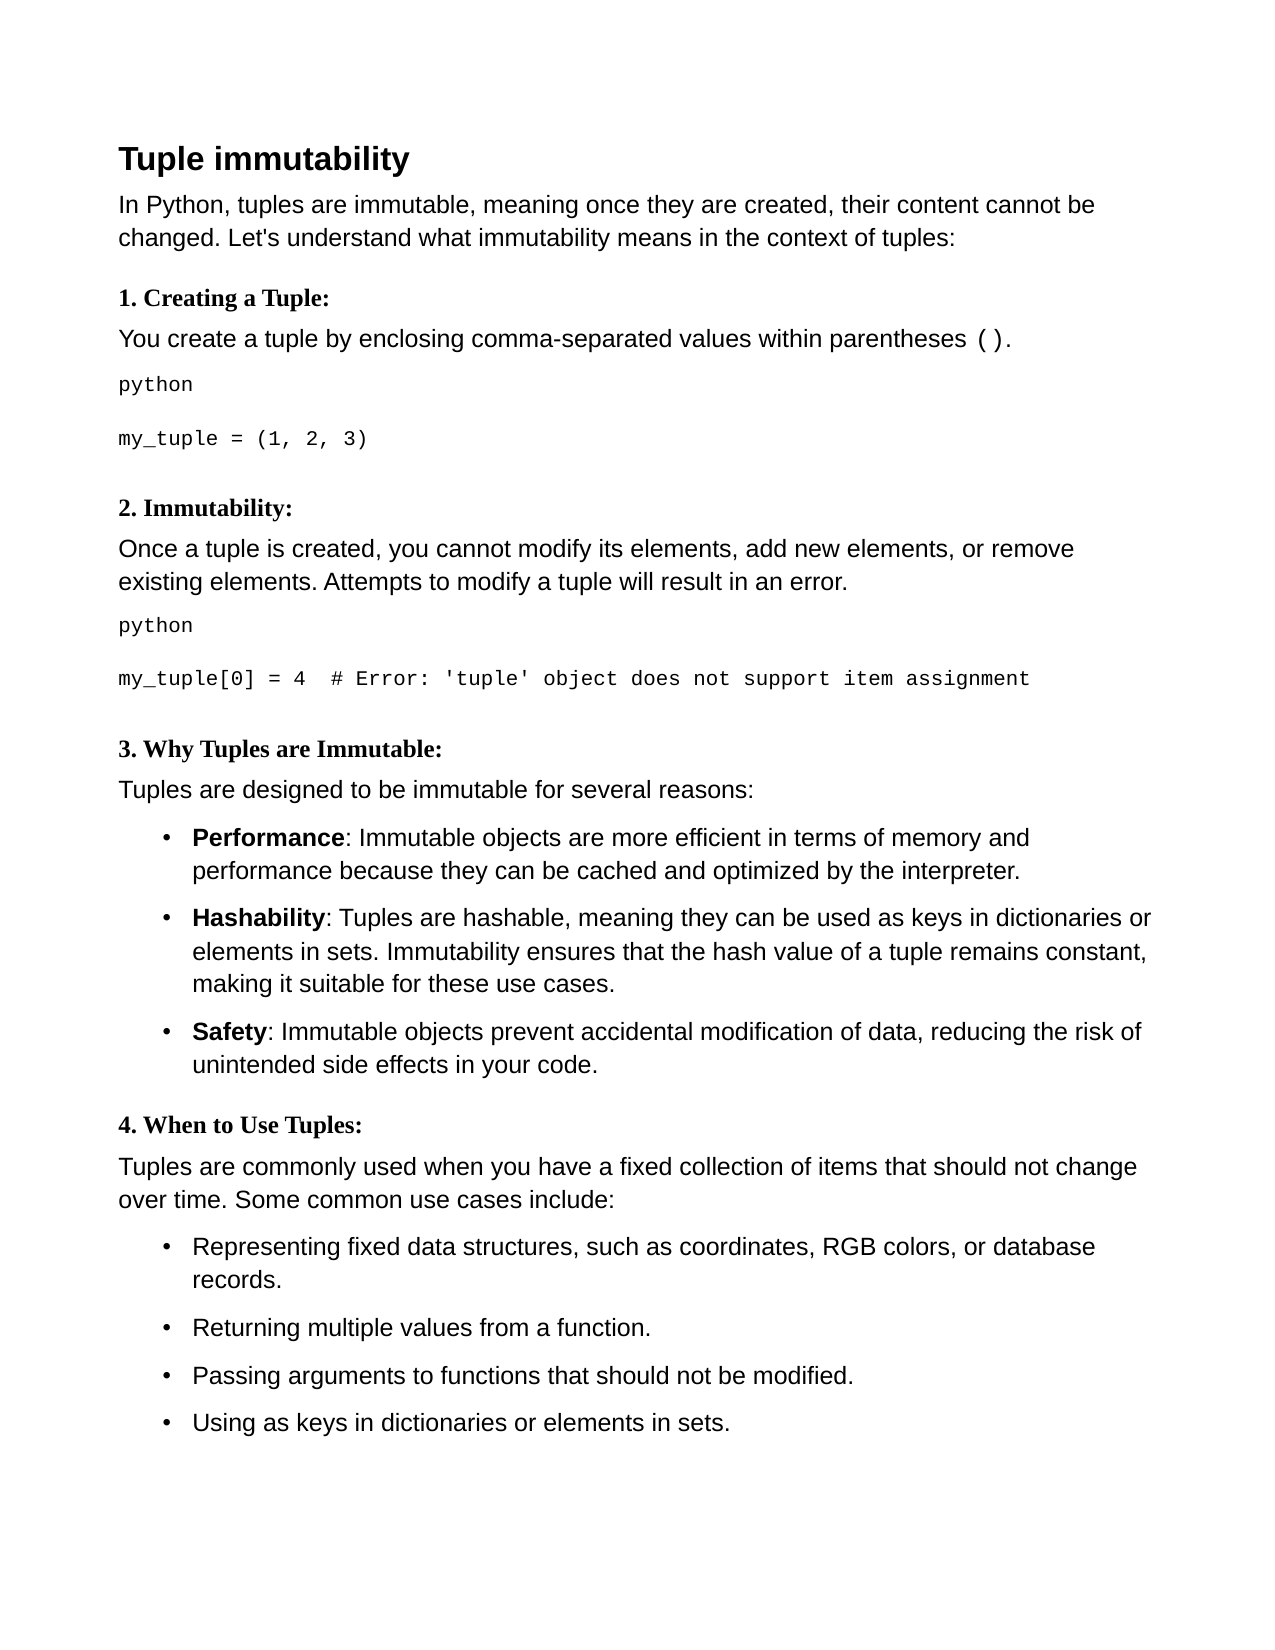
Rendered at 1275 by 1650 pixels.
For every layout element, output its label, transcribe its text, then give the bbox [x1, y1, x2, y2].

text In Python, tuples are immutable, meaning once they are created, their content cannot be changed. Let's understand what immutability means in the context of tuples: [118, 190, 1157, 252]
subtitle 4. When to Use Tuples: [118, 1110, 1157, 1139]
text my_tuple = (1, 2, 3) [118, 427, 1157, 451]
subtitle 1. Creating a Tuple: [118, 283, 1157, 312]
subtitle Tuple immutability [118, 139, 1157, 177]
list Representing fixed data structures, such as coordinates, RGB colors, or database records. [162, 1232, 1157, 1294]
text python [118, 374, 1157, 398]
subtitle 2. Immutability: [118, 493, 1157, 522]
list Passing arguments to functions that should not be modified. [162, 1361, 1157, 1389]
list Performance: Immutable objects are more efficient in terms of memory and performance because they can be cached and optimized by the interpreter. [162, 823, 1157, 884]
text Tuples are designed to be immutable for several reasons: [118, 775, 1157, 804]
text Tuples are commonly used when you have a fixed collection of items that should not change over time. Some common use cases include: [118, 1152, 1157, 1213]
text my_tuple[0] = 4 # Error: 'tuple' object does not support item assignment [118, 668, 1157, 692]
text You create a tuple by enclosing comma-separated values within parentheses (). [118, 324, 1157, 355]
text python [118, 615, 1157, 639]
list Returning multiple values from a function. [162, 1313, 1157, 1342]
list Using as keys in dictionaries or elements in sets. [162, 1408, 1157, 1437]
list Safety: Immutable objects prevent accidental modification of data, reducing the risk of unintended side effects in your code. [162, 1017, 1157, 1079]
list Hashability: Tuples are hashable, meaning they can be used as keys in dictionaries or elements in sets. Immutability ensures that the hash value of a tuple remains constant, making it suitable for these use cases. [162, 903, 1157, 998]
text Once a tuple is created, you cannot modify its elements, add new elements, or remove existing elements. Attempts to modify a tuple will result in an error. [118, 534, 1157, 596]
subtitle 3. Why Tuples are Immutable: [118, 734, 1157, 762]
